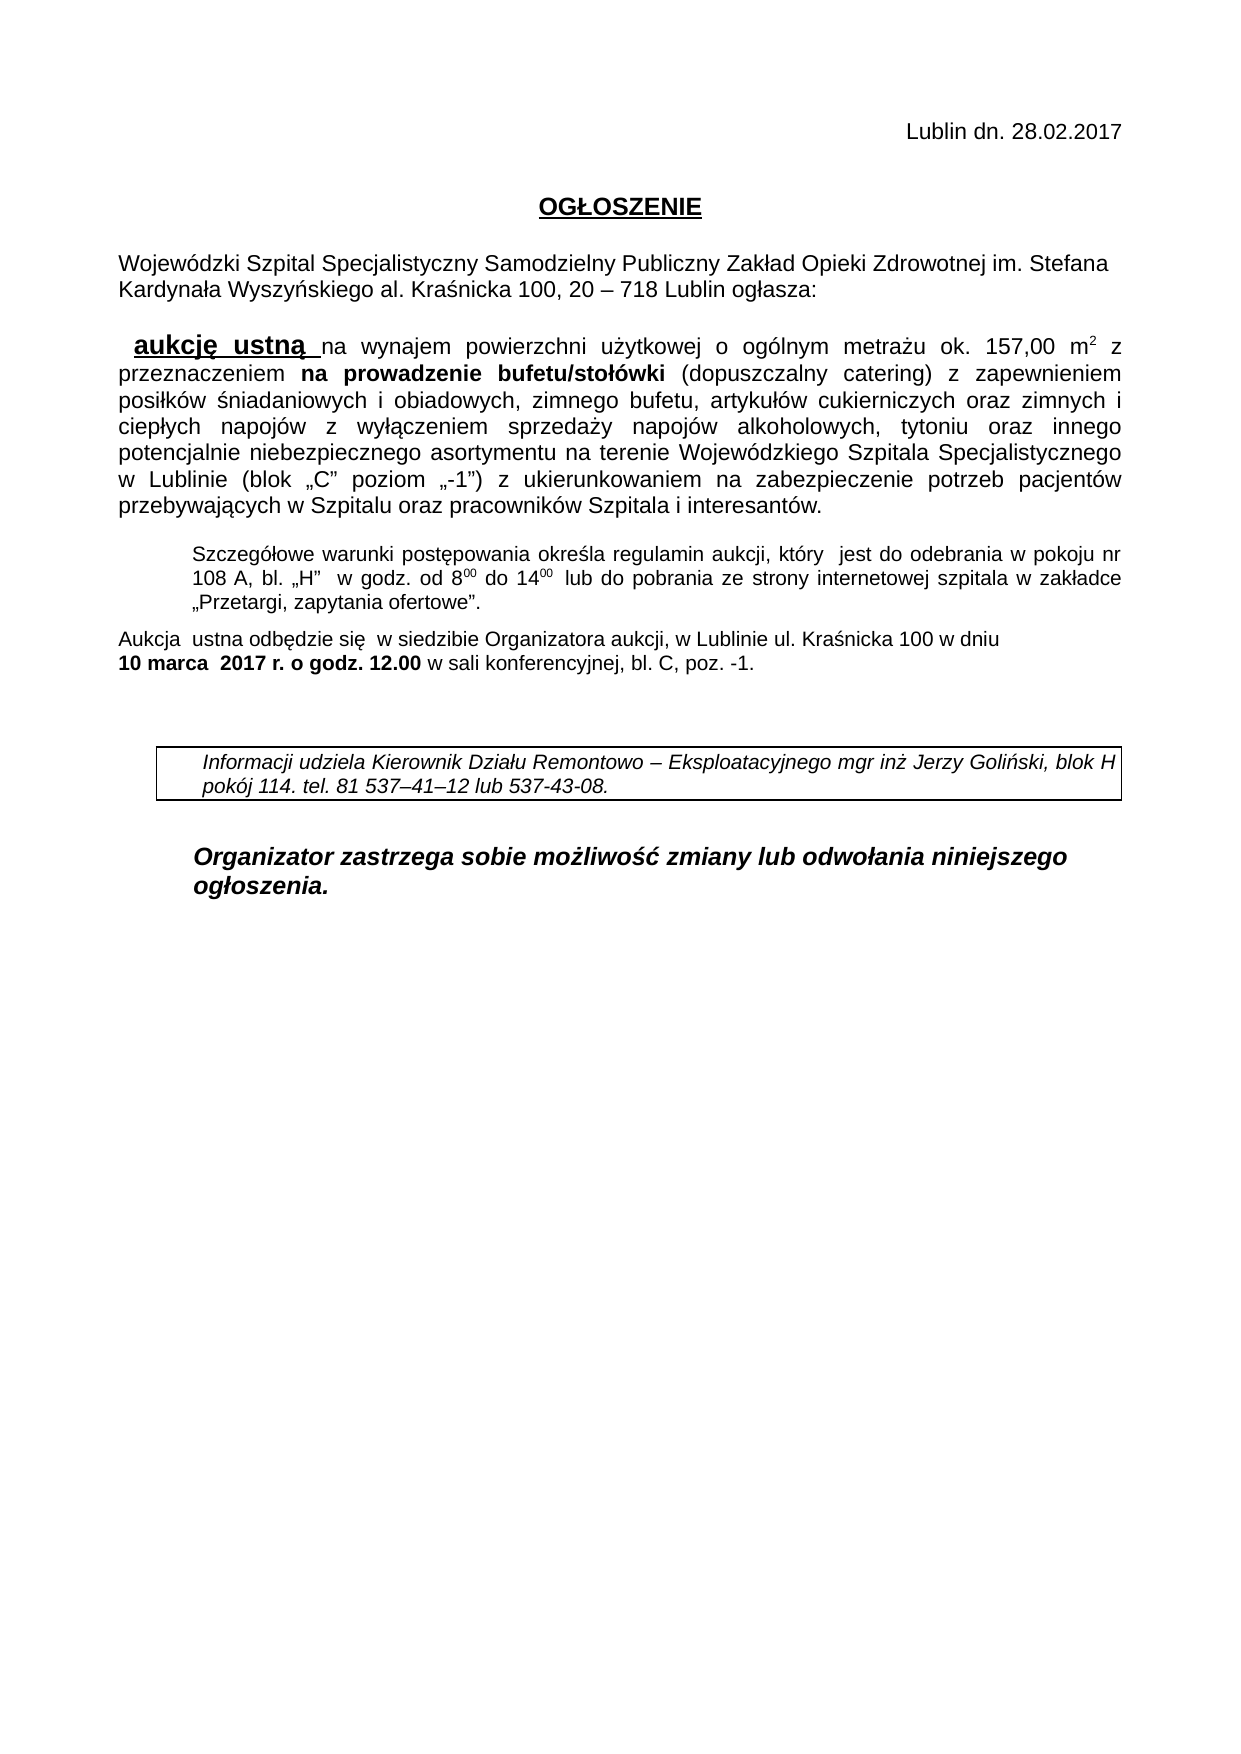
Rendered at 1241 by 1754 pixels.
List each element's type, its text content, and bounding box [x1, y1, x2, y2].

text Lublin dn. 28.02.2017 [118, 118, 1122, 144]
text Wojewódzki Szpital Specjalistyczny Samodzielny Publiczny Zakład Opieki Zdrowotnej im. Stefana Kardynała Wyszyńskiego al. Kraśnicka 100, 20 – 718 Lublin ogłasza: [118, 250, 1122, 303]
text 10 marca 2017 r. o godz. 12.00 w sali konferencyjnej, bl. C, poz. -1. [118, 651, 1122, 674]
text Aukcja ustna odbędzie się w siedzibie Organizatora aukcji, w Lublinie ul. Kraśnicka 100 w dniu [118, 627, 1122, 651]
text OGŁOSZENIE [118, 192, 1122, 221]
text Szczegółowe warunki postępowania określa regulamin aukcji, który jest do odebrania w pokoju nr 108 A, bl. „H” w godz. od 800 do 1400 lub do pobrania ze strony internetowej szpitala w zakładce „Przetargi, zapytania ofertowe”. [192, 542, 1122, 614]
text aukcję ustną na wynajem powierzchni użytkowej o ogólnym metrażu ok. 157,00 m2 z przeznaczeniem na prowadzenie bufetu/stołówki (dopuszczalny catering) z zapewnieniem posiłków śniadaniowych i obiadowych, zimnego bufetu, artykułów cukierniczych oraz zimnych i ciepłych napojów z wyłączeniem sprzedaży napojów alkoholowych, tytoniu oraz innego potencjalnie niebezpiecznego asortymentu na terenie Wojewódzkiego Szpitala Specjalistycznego w Lublinie (blok „C” poziom „-1”) z ukierunkowaniem na zabezpieczenie potrzeb pacjentów przebywających w Szpitalu oraz pracowników Szpitala i interesantów. [118, 329, 1122, 518]
list Informacji udziela Kierownik Działu Remontowo – Eksploatacyjnego mgr inż Jerzy Goliński, blok H pokój 114. tel. 81 537–41–12 lub 537-43-08. [157, 748, 1121, 799]
list Organizator zastrzega sobie możliwość zmiany lub odwołania niniejszego ogłoszenia. [156, 842, 1122, 899]
